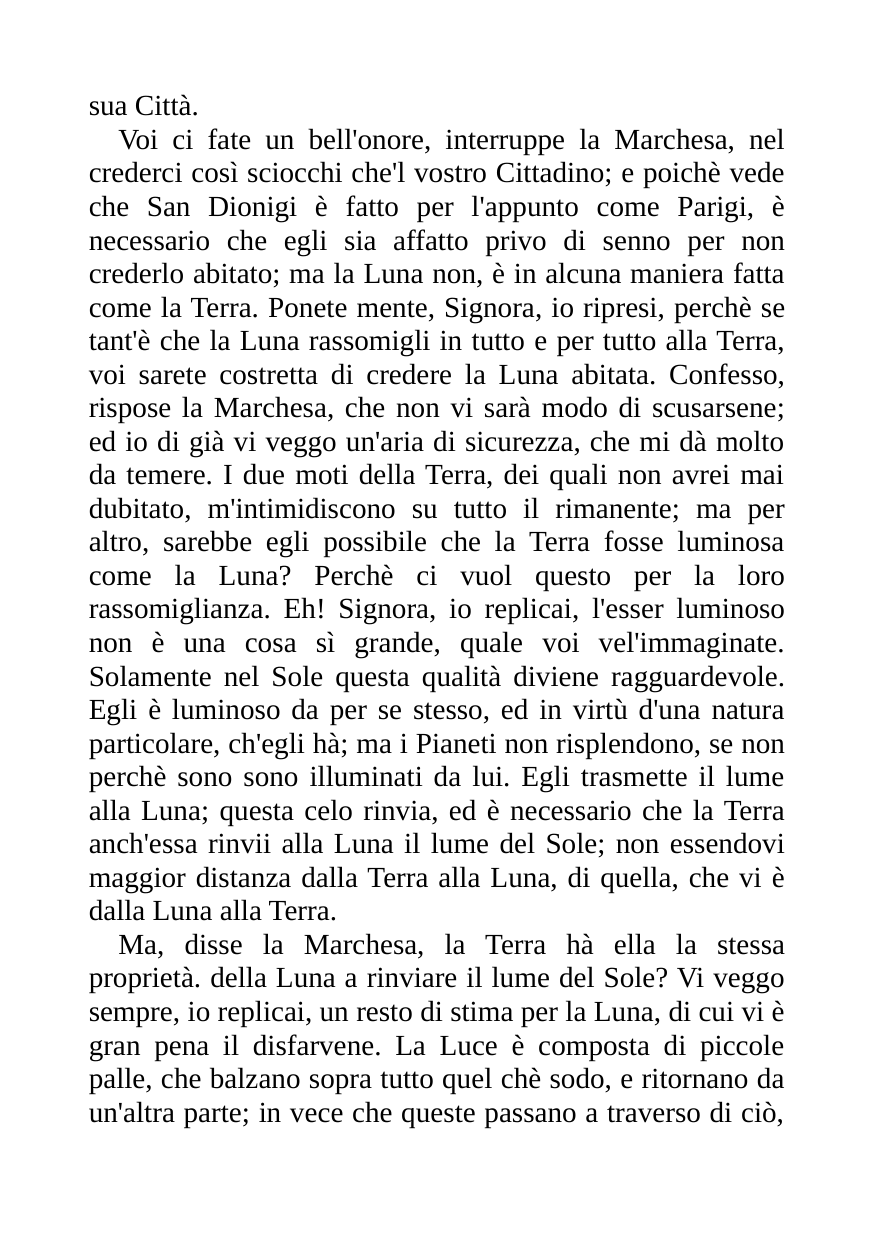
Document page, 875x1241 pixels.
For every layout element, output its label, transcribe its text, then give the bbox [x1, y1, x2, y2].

text Voi ci fate un bell'onore, interruppe la Marchesa, nel crederci così sciocchi che'l vostro Cittadino; e poichè vede che San Dionigi è fatto per l'appunto come Parigi, è necessario che egli sia affatto privo di senno per non crederlo abitato; ma la Luna non, è in alcuna maniera fatta come la Terra. Ponete mente, Signora, io ripresi, perchè se tant'è che la Luna rassomigli in tutto e per tutto alla Terra, voi sarete costretta di credere la Luna abitata. Confesso, rispose la Marchesa, che non vi sarà modo di scusarsene; ed io di già vi veggo un'aria di sicurezza, che mi dà molto da temere. I due moti della Terra, dei quali non avrei mai dubitato, m'intimidiscono su tutto il rimanente; ma per altro, sarebbe egli possibile che la Terra fosse luminosa come la Luna? Perchè ci vuol questo per la loro rassomiglianza. Eh! Signora, io replicai, l'esser luminoso non è una cosa sì grande, quale voi vel'immaginate. Solamente nel Sole questa qualità diviene ragguardevole. Egli è luminoso da per se stesso, ed in virtù d'una natura particolare, ch'egli hà; ma i Pianeti non risplendono, se non perchè sono sono illuminati da lui. Egli trasmette il lume alla Luna; questa celo rinvia, ed è necessario che la Terra anch'essa rinvii alla Luna il lume del Sole; non essendovi maggior distanza dalla Terra alla Luna, di quella, che vi è dalla Luna alla Terra. [88, 122, 786, 927]
text Ma, disse la Marchesa, la Terra hà ella la stessa proprietà. della Luna a rinviare il lume del Sole? Vi veggo sempre, io replicai, un resto di stima per la Luna, di cui vi è gran pena il disfarvene. La Luce è composta di piccole palle, che balzano sopra tutto quel chè sodo, e ritornano da un'altra parte; in vece che queste passano a traverso di ciò, [88, 927, 786, 1128]
text sua Città. [88, 88, 786, 122]
